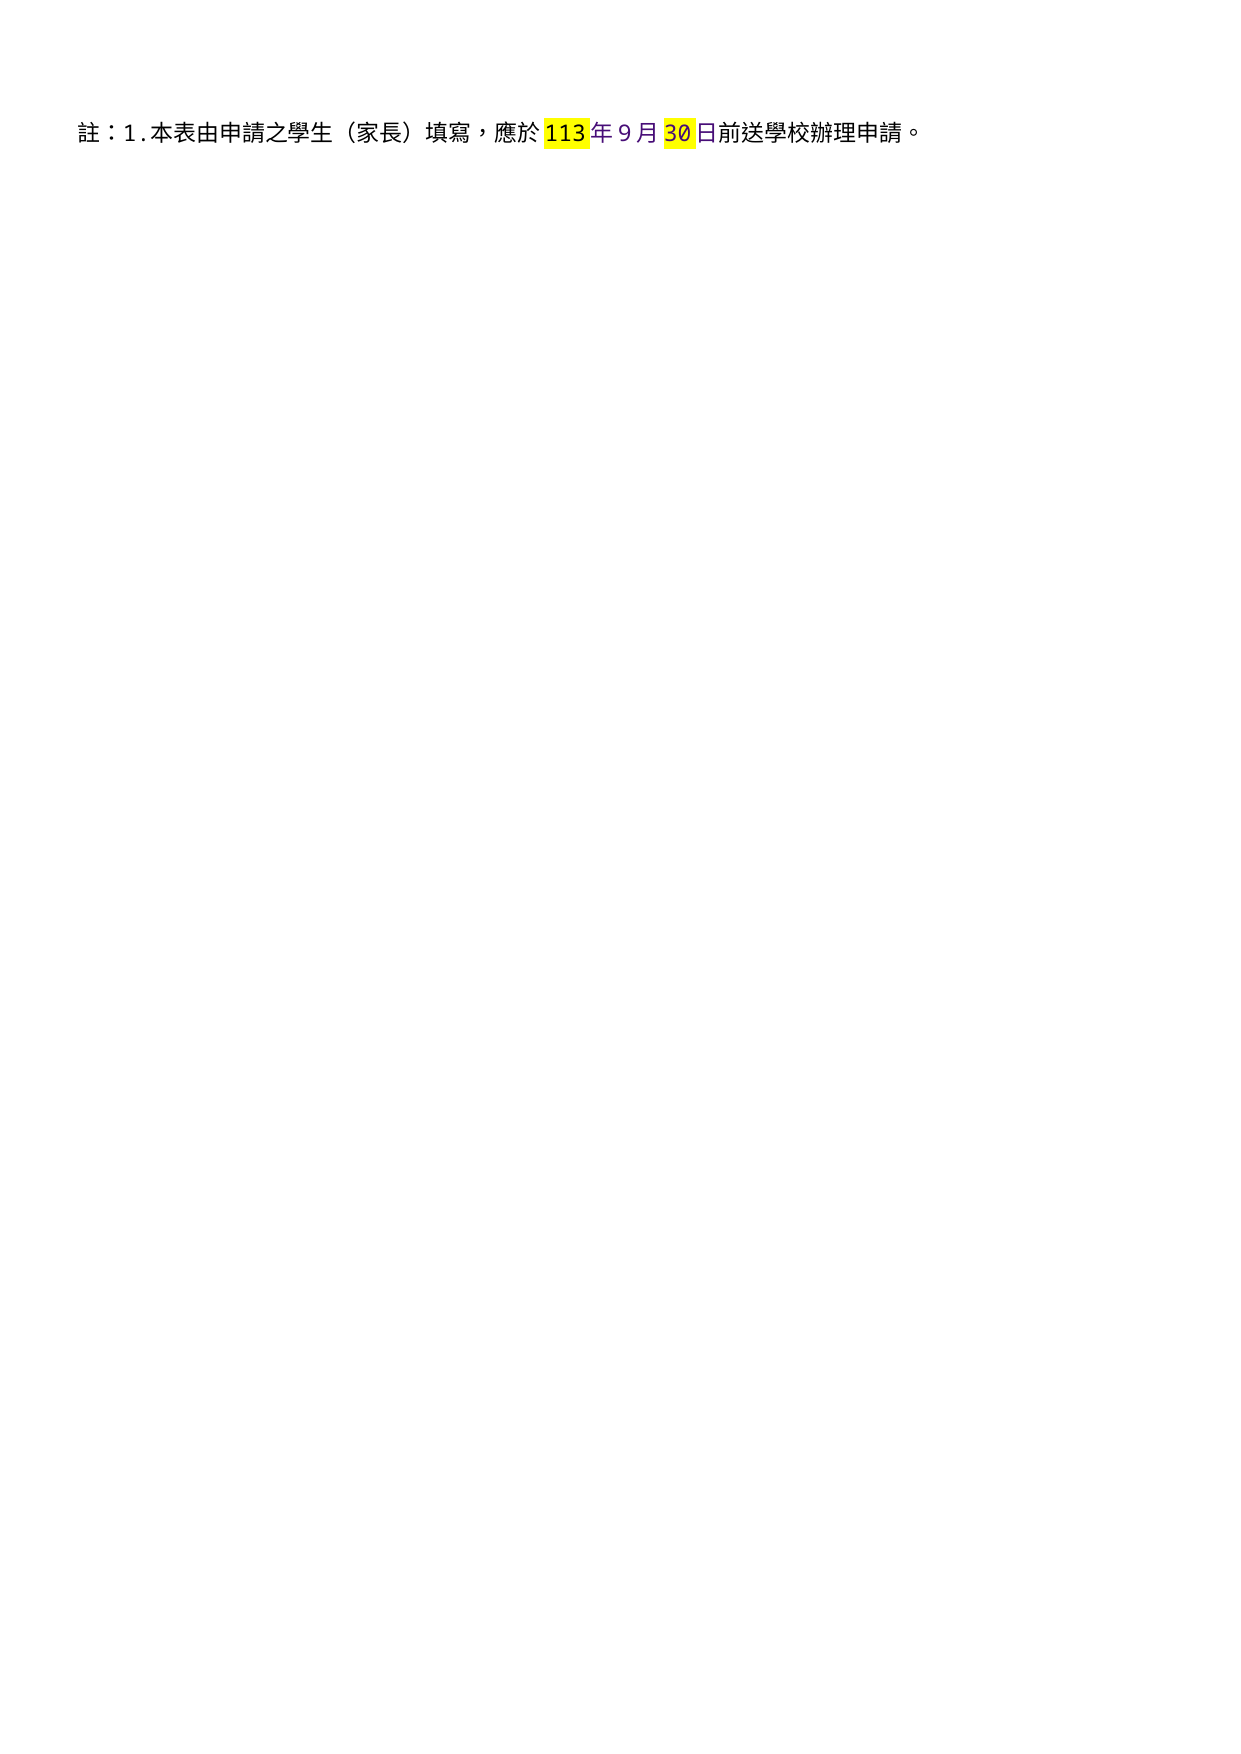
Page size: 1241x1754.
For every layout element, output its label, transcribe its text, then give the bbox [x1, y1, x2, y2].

text 註：1.本表由申請之學生（家長）填寫，應於113年9月30日前送學校辦理申請。 [77, 90, 1162, 153]
